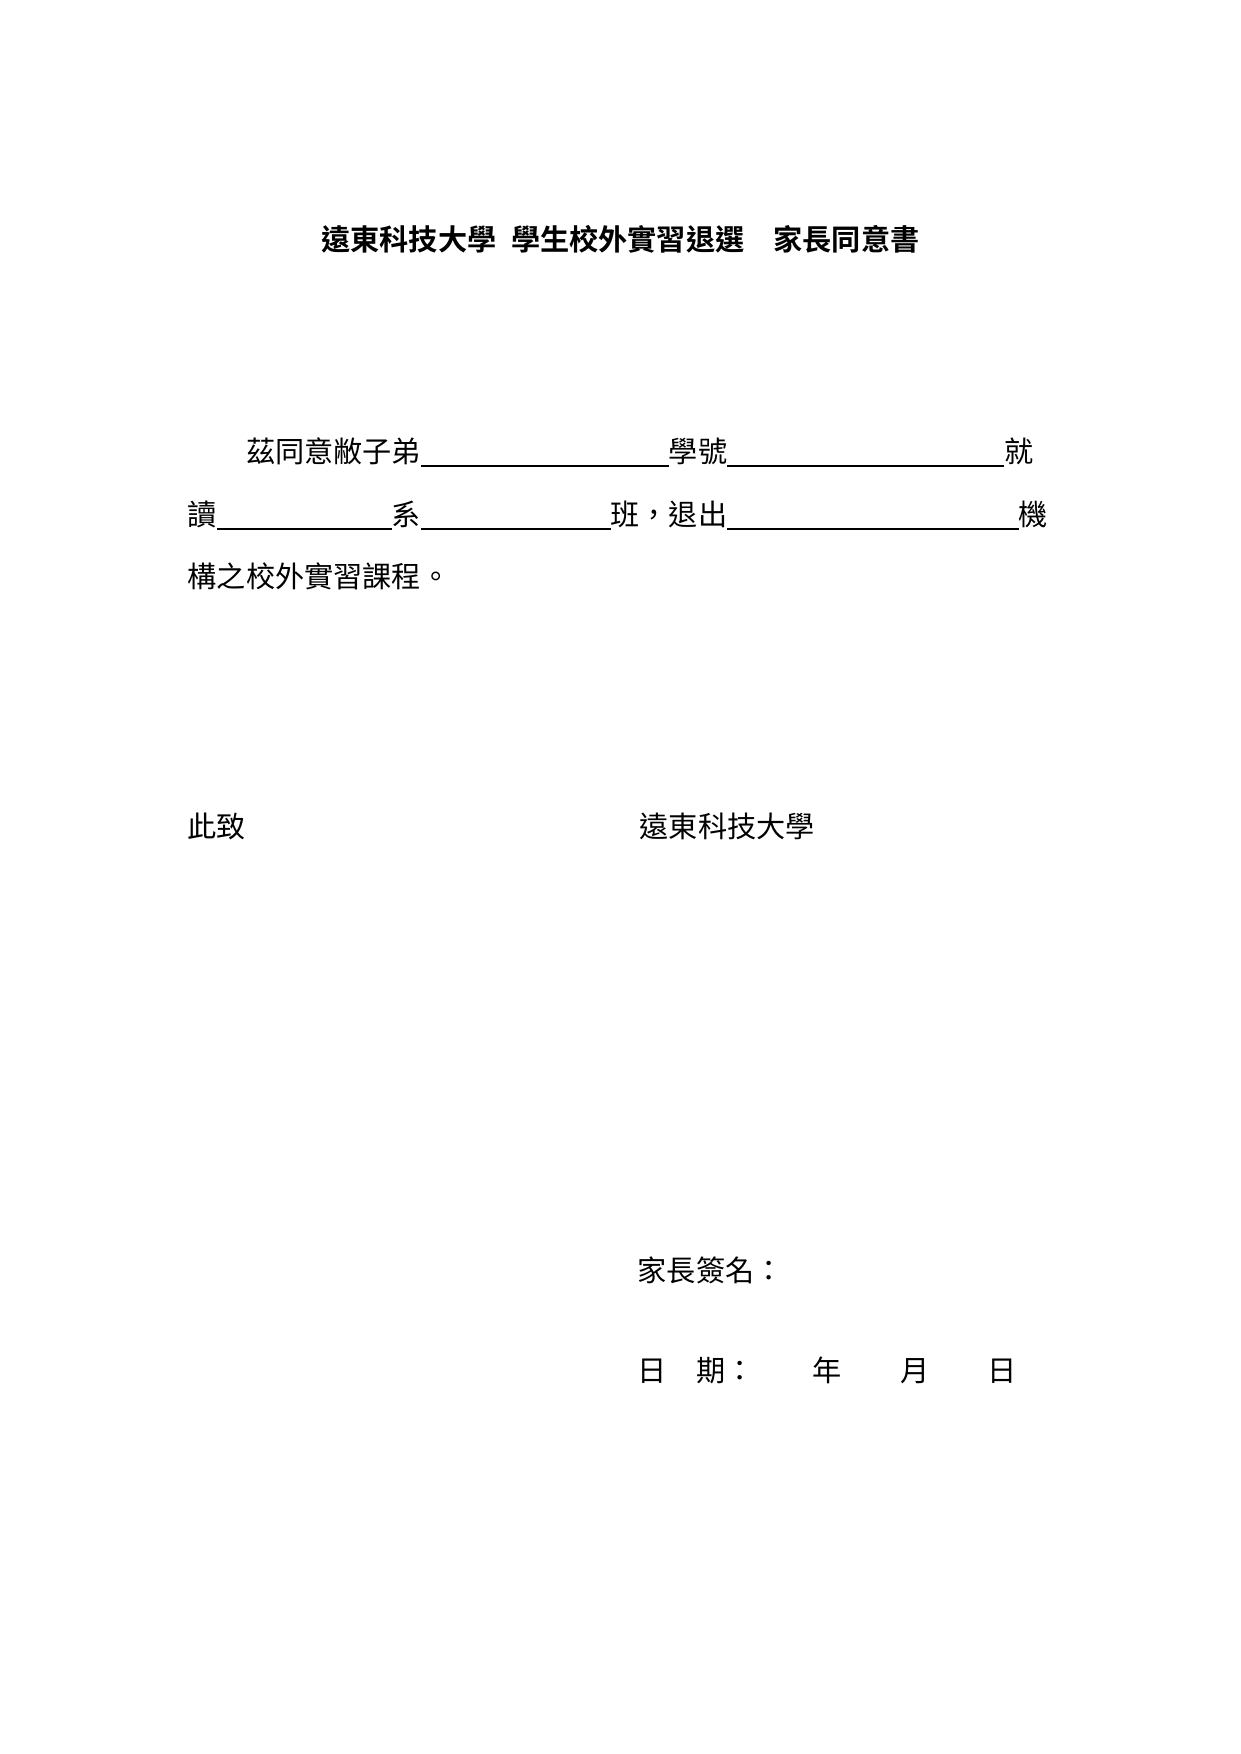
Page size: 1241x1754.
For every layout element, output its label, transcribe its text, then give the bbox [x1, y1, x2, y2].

text 日期： 年 月 日 [637, 1327, 1053, 1389]
text 家長簽名： [637, 1227, 1053, 1289]
text 遠東科技大學 學生校外實習退選 家長同意書 [187, 196, 1053, 258]
text 此致 遠東科技大學 [187, 783, 1053, 846]
text 茲同意敝子弟 學號 就讀 系 班，退出 機構之校外實習課程。 [187, 408, 1053, 596]
